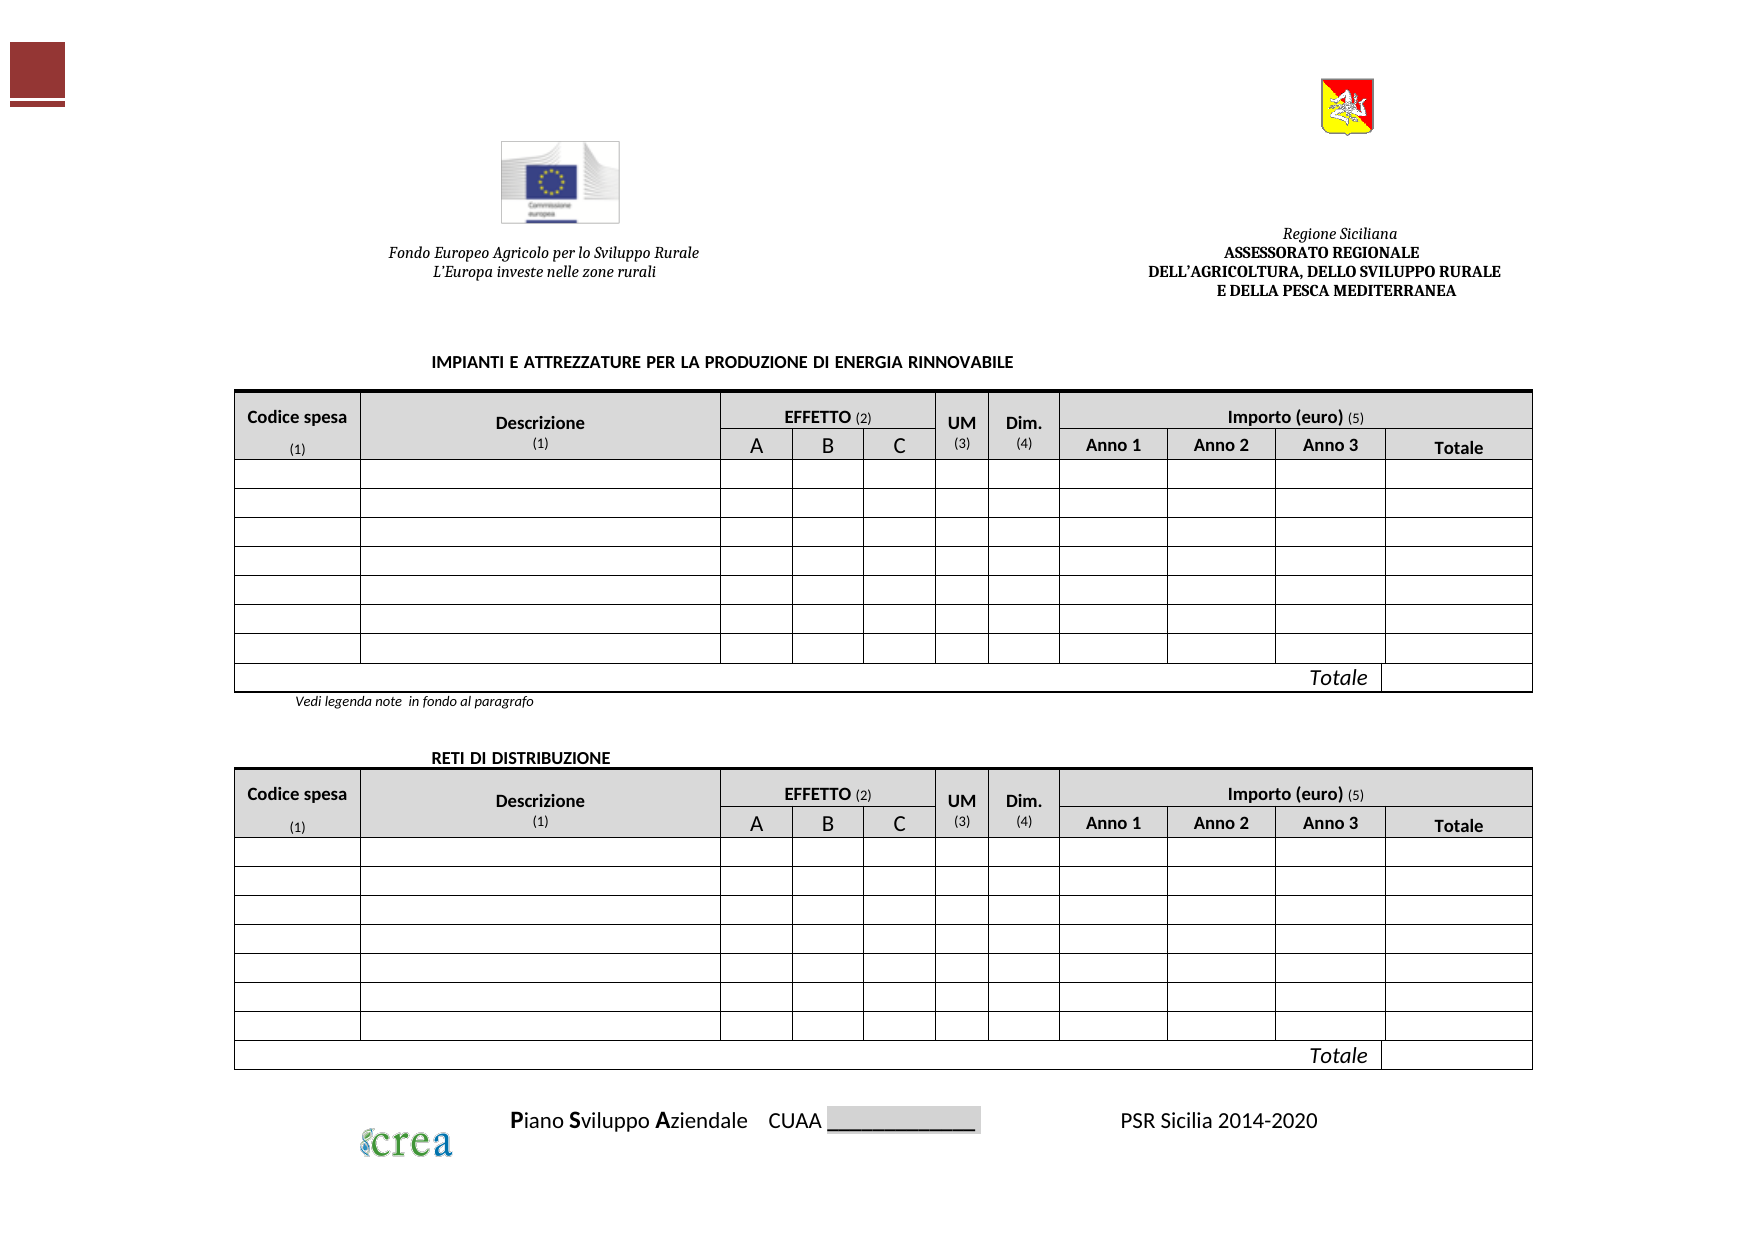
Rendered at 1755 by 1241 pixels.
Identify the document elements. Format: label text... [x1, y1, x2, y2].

table_cell [721, 925, 792, 953]
table_cell [864, 634, 935, 662]
table_cell [361, 518, 720, 546]
table_cell [1386, 576, 1532, 604]
table_cell [1060, 576, 1167, 604]
table_cell [793, 518, 863, 546]
table_cell [1386, 460, 1532, 488]
table_cell [864, 1012, 935, 1040]
table_cell [1386, 954, 1532, 982]
table_cell Anno 1 [1060, 429, 1167, 459]
table_cell [721, 518, 792, 546]
table_cell [1060, 489, 1167, 517]
table_cell [936, 867, 988, 895]
table_cell [1060, 605, 1167, 633]
table_cell [793, 838, 863, 866]
table_cell [989, 605, 1059, 633]
table_cell [864, 867, 935, 895]
table_cell A [721, 807, 792, 837]
table_cell [235, 954, 360, 982]
table_cell [989, 460, 1059, 488]
table_cell [793, 867, 863, 895]
table_cell [936, 576, 988, 604]
table_cell [1168, 518, 1275, 546]
table_cell [1276, 518, 1385, 546]
table_cell [793, 925, 863, 953]
table_cell [936, 460, 988, 488]
table_cell [936, 547, 988, 575]
table_cell [936, 605, 988, 633]
table_cell [721, 547, 792, 575]
table_cell [1386, 838, 1532, 866]
table_cell [1386, 634, 1532, 662]
table_cell [864, 547, 935, 575]
table_cell [1060, 896, 1167, 924]
table_cell [989, 983, 1059, 1011]
table_cell [361, 867, 720, 895]
table_header Dim. (4) [989, 770, 1059, 837]
table_cell [989, 954, 1059, 982]
table_cell [1060, 954, 1167, 982]
table_cell [1386, 983, 1532, 1011]
table_cell [1168, 460, 1275, 488]
table_cell [936, 983, 988, 1011]
table_cell [361, 925, 720, 953]
table_cell [235, 925, 360, 953]
table_header Descrizione (1) [361, 393, 720, 459]
table_cell [235, 1012, 360, 1040]
table_cell [721, 489, 792, 517]
table_cell [1386, 518, 1532, 546]
table_cell [1386, 1012, 1532, 1040]
table_cell [235, 605, 360, 633]
table_cell Anno 2 [1168, 429, 1275, 459]
table_cell [793, 460, 863, 488]
table_cell Totale [1386, 429, 1532, 459]
table_cell [989, 1012, 1059, 1040]
table_cell [235, 838, 360, 866]
table_cell C [864, 429, 935, 459]
table_cell [235, 518, 360, 546]
table_cell [361, 605, 720, 633]
table_header UM(3) [936, 770, 988, 837]
table_cell [1276, 605, 1385, 633]
table_cell [793, 634, 863, 662]
table_cell [235, 460, 360, 488]
table_cell [1168, 896, 1275, 924]
table_cell [721, 896, 792, 924]
table_cell [793, 1012, 863, 1040]
table_cell [235, 634, 360, 662]
table_header EFFETTO (2) [721, 770, 935, 806]
table_cell [1276, 1012, 1385, 1040]
table_cell [1060, 460, 1167, 488]
table_cell [361, 983, 720, 1011]
table_cell [721, 838, 792, 866]
table_cell Totale [235, 664, 1381, 691]
table_cell [361, 896, 720, 924]
table_cell [936, 896, 988, 924]
table_cell [864, 983, 935, 1011]
table_cell [721, 867, 792, 895]
table_cell [1060, 838, 1167, 866]
table_cell [1060, 518, 1167, 546]
table_cell [1276, 460, 1385, 488]
table_cell [235, 576, 360, 604]
table_cell [1060, 983, 1167, 1011]
text Vedi legenda note in fondo al paragrafo [221, 692, 1619, 710]
table_cell [721, 460, 792, 488]
table_cell [1168, 925, 1275, 953]
table_cell [721, 983, 792, 1011]
table_cell Totale [1386, 807, 1532, 837]
table_cell C [864, 807, 935, 837]
table_cell Anno 2 [1168, 807, 1275, 837]
table_cell [1060, 867, 1167, 895]
table_cell [1386, 867, 1532, 895]
table_cell [793, 896, 863, 924]
table_cell [864, 954, 935, 982]
table_cell [1168, 954, 1275, 982]
table_cell A [721, 429, 792, 459]
table_cell [936, 634, 988, 662]
table_cell [989, 547, 1059, 575]
table_cell [1276, 634, 1385, 662]
text reti di distribuzione [384, 754, 1619, 767]
table_cell [793, 954, 863, 982]
table_cell [721, 576, 792, 604]
table_cell [1060, 634, 1167, 662]
table_cell [235, 867, 360, 895]
table_cell [1386, 547, 1532, 575]
table_cell [989, 634, 1059, 662]
table_cell [721, 1012, 792, 1040]
table_header Dim. (4) [989, 393, 1059, 459]
table_cell [361, 489, 720, 517]
table_cell [721, 634, 792, 662]
table_cell B [793, 429, 863, 459]
table_cell [936, 954, 988, 982]
table_cell Anno 3 [1276, 807, 1385, 837]
table_cell [793, 983, 863, 1011]
table_cell [1060, 547, 1167, 575]
table_cell [1168, 576, 1275, 604]
table_cell [936, 838, 988, 866]
table_cell [793, 547, 863, 575]
table_cell [1386, 925, 1532, 953]
table_cell [235, 489, 360, 517]
table_cell [1276, 983, 1385, 1011]
table_cell [235, 896, 360, 924]
table_cell [793, 605, 863, 633]
table_cell [235, 547, 360, 575]
table_cell [1276, 838, 1385, 866]
table_cell [1060, 925, 1167, 953]
table_header EFFETTO (2) [721, 393, 935, 428]
table_header Codice spesa (1) [235, 393, 360, 459]
text impianti e attrezzature per la produzione di energia rinnovabile [384, 358, 1619, 371]
table_cell Anno 3 [1276, 429, 1385, 459]
table_cell [1168, 867, 1275, 895]
table_cell [1386, 896, 1532, 924]
table_header Importo (euro) (5) [1060, 393, 1532, 428]
table_cell [1168, 1012, 1275, 1040]
table_cell [361, 547, 720, 575]
table_cell [1276, 489, 1385, 517]
table_cell [864, 838, 935, 866]
table_cell Totale [235, 1041, 1381, 1069]
table_cell [361, 460, 720, 488]
table_cell [989, 489, 1059, 517]
table_cell [361, 838, 720, 866]
table_cell [361, 954, 720, 982]
table_cell [936, 518, 988, 546]
table_cell B [793, 807, 863, 837]
table_cell [1276, 954, 1385, 982]
table_cell [721, 605, 792, 633]
table_cell [989, 925, 1059, 953]
table_cell [793, 489, 863, 517]
table_cell [989, 867, 1059, 895]
table_cell [1168, 547, 1275, 575]
table_cell [1276, 576, 1385, 604]
table_cell [989, 518, 1059, 546]
table_cell [989, 838, 1059, 866]
table_cell [361, 576, 720, 604]
table_cell [361, 1012, 720, 1040]
table_cell [1168, 605, 1275, 633]
table_cell [1276, 925, 1385, 953]
table_cell [1168, 983, 1275, 1011]
table_cell [1386, 605, 1532, 633]
table_cell [1276, 867, 1385, 895]
table_cell [936, 489, 988, 517]
table_cell [936, 925, 988, 953]
table_cell [1168, 489, 1275, 517]
table_header Descrizione (1) [361, 770, 720, 837]
table_cell [235, 983, 360, 1011]
table_cell [793, 576, 863, 604]
table_cell [1276, 896, 1385, 924]
table_cell [864, 605, 935, 633]
table_cell [864, 925, 935, 953]
table_cell [1382, 1041, 1532, 1069]
table_cell [989, 896, 1059, 924]
table_cell [721, 954, 792, 982]
table_cell [864, 460, 935, 488]
table_cell [864, 518, 935, 546]
table_cell [989, 576, 1059, 604]
table_header UM(3) [936, 393, 988, 459]
table_cell Anno 1 [1060, 807, 1167, 837]
table_header Codice spesa (1) [235, 770, 360, 837]
table_cell [1276, 547, 1385, 575]
table_cell [1060, 1012, 1167, 1040]
table_cell [864, 489, 935, 517]
table_cell [1168, 838, 1275, 866]
table_header Importo (euro) (5) [1060, 770, 1532, 806]
table_cell [1382, 664, 1532, 691]
table_cell [361, 634, 720, 662]
table_cell [864, 896, 935, 924]
table_cell [1386, 489, 1532, 517]
table_cell [936, 1012, 988, 1040]
table_cell [864, 576, 935, 604]
table_cell [1168, 634, 1275, 662]
